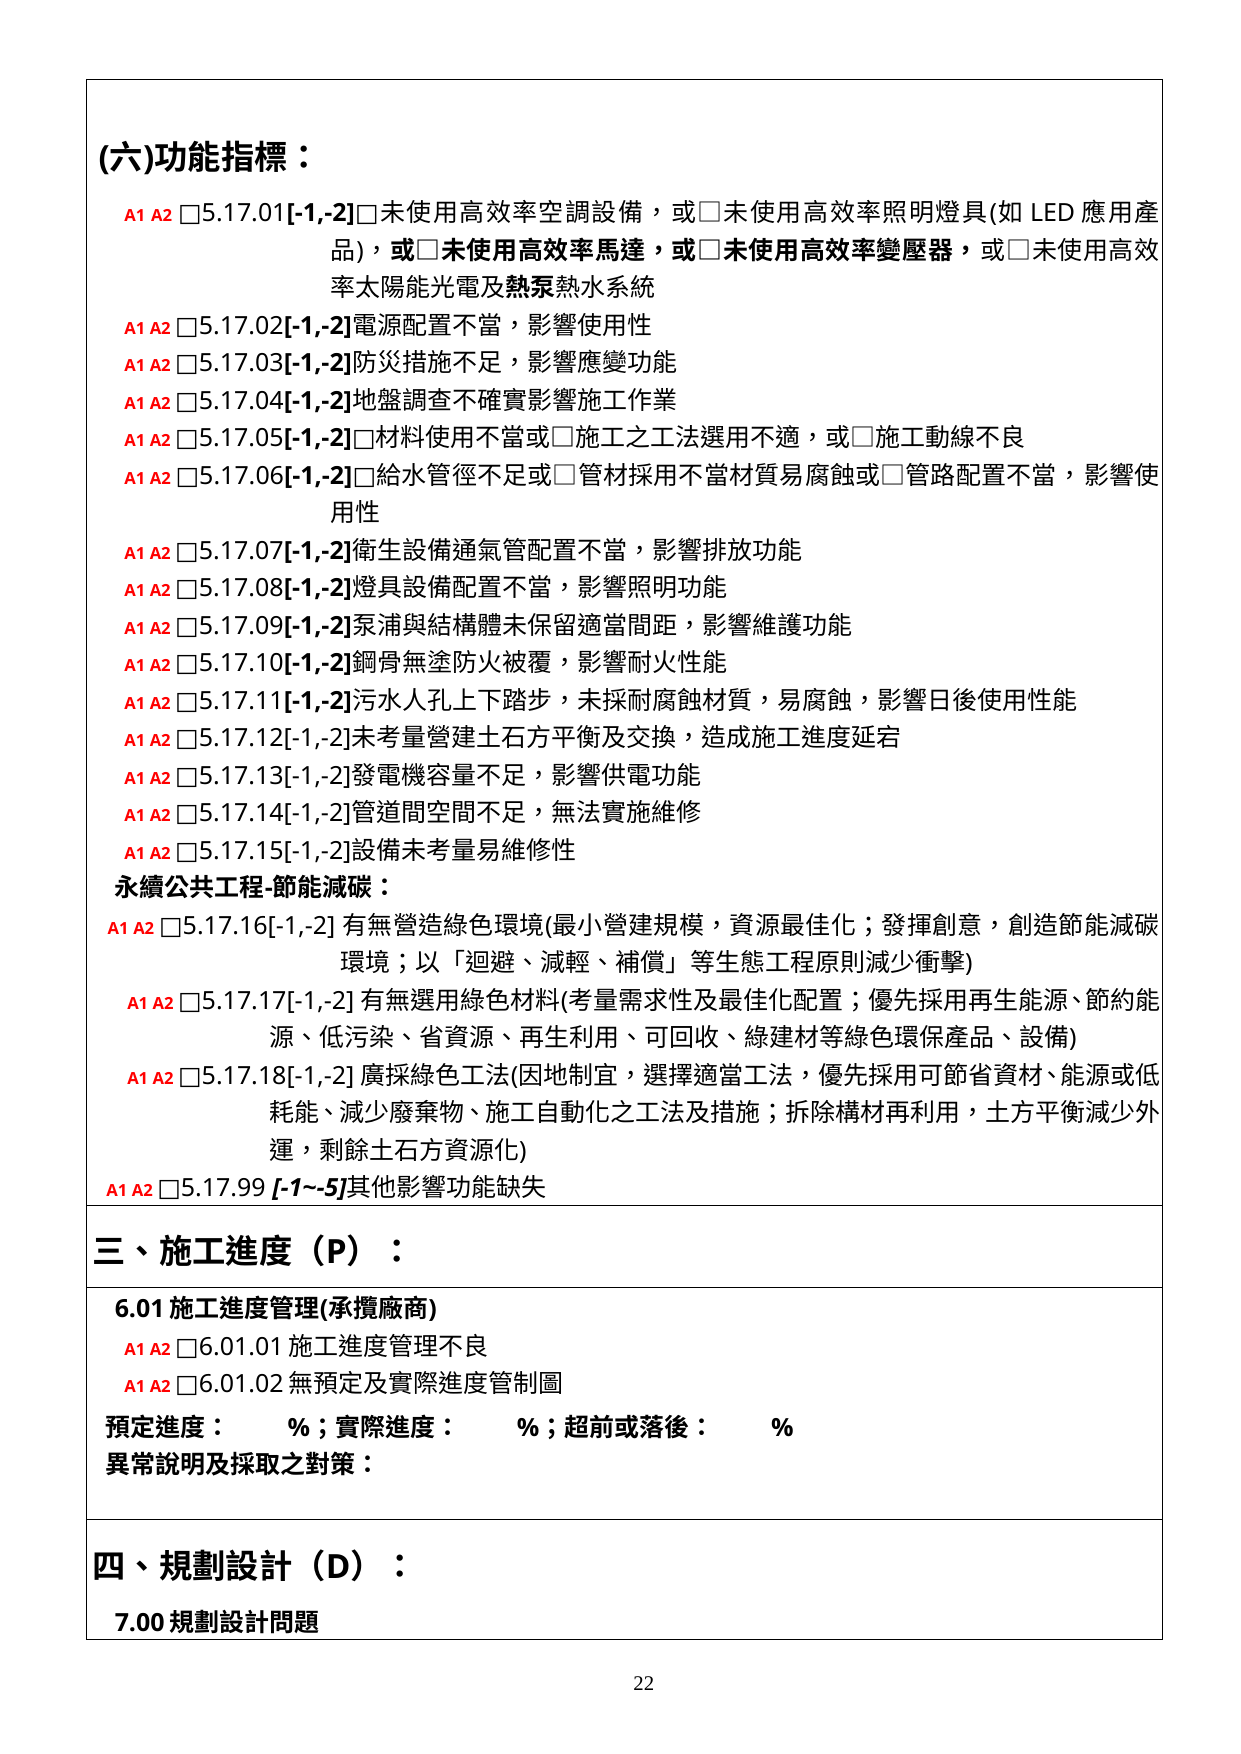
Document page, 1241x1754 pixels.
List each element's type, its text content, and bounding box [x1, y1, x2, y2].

table_cell 6.01施工進度管理(承攬廠商) A1 A2 □6.01.01施工進度管理不良 A1 A2 □6.01.02無預定及實際進度管制圖 預定進度： %；實際進度： %；超前或落後： % 異常說明及採取之對策： [87, 1288, 1162, 1519]
table_cell 三、施工進度（P）： [87, 1206, 1162, 1287]
table_cell (三)安全（W3）： 5.14工地勞工安全衛生 5.14.01墜落防止 A1 A2 □5.14.01.01[-2,-4]於高差2公尺以上之工作場所邊緣及開口部分(如樓梯、電梯口、天井、管道間、構台、橋樑墩柱及橋面版等)，未設置符合規定之護欄、護蓋、安全網或佩掛安全帶之防墜設施 A1 A2 □5.14.01.02[-2,-4] 於高差2公尺以上之處所進行作業時，未使用高空工作車，或未以架設施工架等方法設置工作臺 A1 A2 □5.14.01.03[-2,-4] 於石綿板、鐵皮板、瓦及塑膠等易踏穿材料構築之屋頂從事作業時，未於屋架上設置防止踏穿及寬度30公分以上之踏板或裝設安全網 A1 A2 □5.14.01.04[-2,-4]於高差超過1.5公尺以上之場所作業，未設置符合規定之安全上下設備。 A1 A2 □5.14.01.05[-1,-2]高差超過2層樓或7.5公尺以上之鋼構建築，未張設安全網，且其下方未具有足夠淨空及工作面與安全網間具有障礙物 A1 A2 □5.14.01.06[-1,-2] （本項刪除， 5.14.01.01中可規範） A1 A2 □5.14.01.07[-1,-2] 使用之合梯，未符合規定(堅固構造、不得損傷、腐蝕、梯腳與地面之角度在75度內、兩梯腳間有繫材扣牢、安全之梯面) A1 A2 □5.14.01.08[-1,-2]使用之移動梯，未符合規定(堅固構造、寬度30公分以上、採取防止滑溜或轉動之必要措施) 5.14.02倒塌、崩塌防止 A1 A2 □5.14.02.01[-2,-4] 施工架未與穩定構造物妥實連接（框式施工架使用壁連座連接，間距在垂直方向9.0公尺、水平方向8.0公尺以內，以鋼筋等連接，垂直方向5.5公尺、水平方向7.5公尺以內） A1 A2 □5.14.02.02[-2,-4] 開挖深度在1.5公尺以上，未設擋土支撐（地質特殊或採取替代方法經專業人員簽認安全者，不在此限）；開挖場所有地面崩塌、土石飛落之虞時，未設擋土支撐、邊坡保護或張設防護網之設施 A1 A2 □5.14.02.03[-2,-4] 隧道、坑道作業有落磐或土石崩塌之虞，未設置支撐、岩栓或噴凝土之支持構造及未清除浮石 A1 A2 □5.14.02.04[-2,-4]模板支撐支柱基礎之周邊易積水，導致地盤軟弱，或軟弱地盤未強化承載力（未鋪設覆工板或PC等） A1 A2 □5.14.02.05[-1,-2]供作模板支撐之材料，有明顯之損壞、變形或腐蝕 A1 A2 □5.14.02.06[-2,-4] 施工架、施工構台、擋土支撐、模板支撐及橋樑工程採支撐先進工法、懸臂工法等假設工程，未由專任工程人員或專人妥為設計並簽章確認強度計算書，未繪製施工圖說或未建立按圖說施作之查核機制 5.14.03感電防止 A1 A2 □5.14.03.01[-1,-2] 臨時用電設備之電線未防護 A1 A2 □5.14.03.02[-2,-4]建築或工程興建之臨時用電設備，未於各該設備之連接電路上設置額定感度電流30毫安培、動作時間0.1秒以內之防止感電用漏電斷路器 A1 A2 □5.14.03.03[-2,-4] 於鋼架等有觸及高導電性接地物之虞之場所，作業時所使用之交流電焊機（不含自動式焊接者），未裝設自動電擊防止裝置 A1 A2 □5.14.03.04[-1,-2] 於架空電線或電氣機具電路之接近場所從事作業，或使用移動式起重機、高空工作車等作業時，有引起感電之虞者，未使勞工與帶電體保持規定之接近界線距離，未設置護圍或未於該電路四周裝置絕緣用防護裝備或未採取移開該電路之措施 A1 A2 □5.14.03.05[-1,-2] 從事電路之檢查、修理等活線作業時，未使勞工戴用絕緣用防護具或未使用活線作業用器具；對高壓電路未使用絕緣工作台，或使勞工之身體、其使用中之導電體接觸或接近有感電之虞之電路或帶電體 A1 A2 □5.14.04[-1,-2]□承包商無勞安自動檢查紀錄或，□不確實 A1 A2 □5.14.05[-1,-2]安全衛生管理員或安衛業務主管未在工地執行職務 5.14.06工作場所災害防止 A1 A2 □5.14.06.01[-1,-2] 工作場所暴露之鋼筋等易發生被刺及擦傷災害者，未採取彎曲尖端、加蓋或加裝護套等防護設施 A1 A2 □5.14.06.02[-1,-2]工作場所人員及車輛機械出入口處：(1)未設方便人員及車輛出入之拉開式大門並標示禁止無關人員擅入。(2)未設管制人員：A.管制非有適當防護具之人員，不得讓其出入。B.管制、檢查車輛機械，未具合格證，不得讓其出入。(3)未維持車輛機械進出視線淨空 A1 A2 □5.14.06.03[-1,-2]□雇主對於進入營繕工程工作場所作業人員，未提供適當安全帽，或未使其正確戴用，或□工人未使用安全防護用具 A1 A2 □5.14.06.04[-1,-2]勞工有酒醉或有酒醉之虞者，從事高架作業 A1 A2 □5.14.06.05[-2,-4]在人孔、下水道、坑道、隧道、沈箱、逆打工法之地下層、筏基坑及其他自然換氣不充分之工作場所有下列情形時：未置備通風設備予以適當換氣，或未置備空氣中氧氣、硫化氫、一氧化碳濃度之測定儀器，並未隨時測定保持氧氣濃度在18％以上、硫化氫濃度在10PPM以下及一氧化碳濃度在35PPM以下 A1 A2 □5.14.06.06[-2,-4] 未依營造業安全衛生設施標準第7條規定，對於營造工程之模板、施工架等材料拆除後之採取拔除或釘入凸出之鐵釘、鐵條防護措施 A1 A2 □5.14.08[-1,-2]圍籬、外部防護網等設施不足 A1 A2 □5.14.09[-1,-2]查核金額以上工程，未依勞委會92.12.01函頒之「加強公共工程勞工安全衛生管理作業要點」辦理(如招標文件未明定：承包商應提報安全衛生管理計畫、將常駐工地之安衛人員向勞檢機構報備並副知機關與監造單位、監造單位所派安全衛生業務監造人員之資格及人數等) A1 A2 □5.14.10[-1,-2]□危險性工作場所未事先申請審查，或□未審查完成即先行動工 A1 A2 □5.14.11[-1,-2]未於作業現場，依施工現況，設置擋土支撐、露天開挖、模板支撐、隧道挖掘、襯砌、施工架及施工構台組配、鋼構組配、缺氧作業主管等作業主管 5.14.12被撞防止 A1 A2 □5.14.12.01[-1,-2]於搬運機械作業或開挖作業時，未指派專人指揮，防止機械翻覆或勞工自機械後側接近作業場所、未嚴禁操作人員以外之勞工進入營建用機械之操作半徑範圍內、車輛機械未裝設倒車或旋轉警示燈及蜂鳴器，警示周遭其他工作人員 A1 A2 □5.14.12.02[-1,-2]車輛出入、使用道路作業、鄰接道路作業或有導致交通事故之虞之工作場所：未依規定設置適當交通號誌、標示或柵欄、夜間柵欄未設有照明或反光片等設施、交通號誌、標示或柵欄等措施已設置尚不足以警告防止交通事故時，未置交通引導人員。 A1 A2 □5.14.12.03[-1,-2]使勞工於有車輛出入或往來之工作場所作業時：未明顯設置警戒標示，未置備反光背心等防護衣，使勞工確實使用 5.14.13物體飛落防止 A1 A2 □5.14.13.01[-1,-2]工作場所有物體飛落之虞，未設置防止物體飛落設備 A1 A2 □5.14.13.02[-1,-2]使用未經檢查合格之固定式起重機、移動式起重機(1機3證之1) A1 A2 □5.14.13.03[-1,-2]未僱用合格人員充任吊升荷重3公噸以上之固定式起重機、移動式起重機操作人員(1機3證之1) A1 A2 □5.14.13.04[-1,-2]使用起重機具從事吊掛作業人員，未使其受特殊作業安全衛生教育訓練(1機3證之1) A1 A2 □5.14.13.05[-1,-2]起重機具之吊鉤、吊具未有防止吊物脫落裝置 A1 A2 □5.14.13.06[-1,-2]起重機具未有過捲預防裝置 A1 A2 □5.14.13.07[-1,-2]起重機具運轉時，未採取防止吊掛物通過人員上方及人員進入吊掛物下方之設備或措施 A1 A2 □5.14.99[-1~-5]其他違反勞工安全衛生相關法規情事： 5.15工區交通維持及安全管制措施 A1 A2 □5.15.01[-2,-4]□無交通維持及安全管制措施基本內容，或□未落實 A1 A2 □5.15.02[-1,-2]□交通維持及安全管制措施未依規定程序審查，或□不完整 A1 A2 □5.15.03[-1,-2]□承包商無交通維持及安全管制措施檢查紀錄，或□不確實 A1 A2 □5.15.04[-1,-2]施工機具、材料及棄土車輛違規佔用道路停放 A1 A2 □5.15.05[-1,-2]工區車輛進出口影響道路交通或無交通引導人員(由原5.15.06併入) A1 A2 □5.15.06[-1,-2]□車道縮減未設置前後之漸變段，或□設置長度不足 A1 A2 □5.15.07[-1,-2]重要路口無交通引導人員協助疏導交通 A1 A2 □5.15.08[-1,-2]工區周邊道路路面不平整 A1 A2 □5.15.09[-1,-2]工區圍籬尺寸、型式、安全設施及設置時機等不符合規定 A1 A2 □5.15.10[-2,-4]工區周邊行人動線安全防護措施及導引牌面不完善 A1 A2 □5.15.11[-1,-2]工區周邊標線、標誌、號誌設置不完善 A1 A2 □5.15.12[-2,-4]現場施工交通警告設施不足 A1 A2 □5.15.99[-1~-5]其他交通維持及安全管制措施不當情事： 5.16汛期工地防災減災措施 A1 A2 □5.16.01[-2,-4]無訂定汛期工地防災自主檢查表，□或未落實 A1 A2 □5.16.02[-2,-4]工區及週遭之排水設施未予清理並保持暢通 A1 A2 □5.16.03[-2,-4]防汛缺口未確實封堵，或砂包、擋水鋼板、封水牆等臨時性防洪設施未補強 A1 A2 □5.16.99[-1~-5]其他汛期工地防災減災措施不當情事： (四)環境： 5.05環保 A1 A2 □5.05.01[-1,-2]施工機具或設備產生嚴重噪音，影響環境安寧 A1 A2 □5.05.02[-2,-4]現場塵土飛揚等空氣汙染處理未妥當 A1 A2 □5.05.03[-1,-2]□放流水等水汙染處理未妥當或□施工產生廢棄污泥，影響環境 A1 A2 □5.05.04[-1,-2]營建剩餘土石方、其他廢棄物處理未妥當 A1 A2 □5.05.05[-1,-2]進出工區車輛未清洗，污染工地周遭附近路面 A1 A2 □5.05.06[-1,-2]工區週遭原有樹木未加維護，任意砍伐，影響環境生態 A1 A2 □5.05.07[-1,-2]工區門禁管制不實，閒雜人員隨意進出，導致工地環境紛亂，難以管制 A1 A2 □5.05.08[-1,-2]工地積水未處理，影響環境衛生及安全 A1 A2 □5.05.09[-1,-2]垃圾及廢棄物未清理，影響環境 A1 A2 □5.05.10[-1,-2]未確實執行工區週邊街道洗掃作業 A1 A2 □5.05.11[-1,-2]未加強工地出入口污染管制作業 A1 A2 □5.05.12[-1,-2]未依照「營建工程空氣污染防制設施管理辦法」之規定，加強工區內污染防制措施 A1 A2 □5.05.13[-1,-2]工地環境區劃未落實(如工作、吸煙、餐飲、休息區) ＊＊A1 A2 □5.05.14[-1,-2]施工過程未維護工程附近生態環境，未重視動植物棲地之維護 A1 A2 □5.05.99[-1~-5]其他環保生態保育缺失： A1 A2 □5.09.05[-2,-4]工地現場機具與材料任意堆置，未妥善保護 (五)美觀： A1 A2 □5.08.08.01[-1,-2]混凝土完成面施工外觀平整度不佳 A1 A2 □5.08.08.02[-1,-2] □結構體施工粗糙或□結構體線形不協調或□不完整 A1 A2 □5.08.08.03[-1,-2]基地內外及週邊施工圍籬□不整齊或□不清潔，或□不美化引起民眾反感 A1 A2 □5.08.09.02[-1,-2]□基地內外及週邊景觀造型與周邊環境不協調或□施工粗糙 A1 A2 □5.08.09.03[-1,-2]□基地內外及週邊植栽綠化與周邊環境景觀不搭調或□施工粗糙 A1 A2 □5.08.09.04[-1,-2]□欄杆不平順 A1 A2 □5.08.09.05[-1,-2]□路緣石線形不平順或□人行道鋪設不平整 A1 A2 □5.08.09.06[-1,-2]管線鋪設或□道路舖設，路面切割線形不順，影響美觀 A1 A2 □5.08.09.07[-1,-2]管線配置不當，影響美觀 A1 A2 □5.08.09.08[-1,-2]配電開關匣配置不當、高低不一、四周收邊不良、生鏽不潔，影響美觀 A1 A2 □5.08.09.09[-1,-2]□電桿號碼噴漆不明確或□鐵件油漆不平整 A1 A2 □5.08.09.10[-1,-2]跨軌線焊接地線配置不整齊 A1 A2 □5.08.99[-1~-5]其他影響美觀工程缺失： (六)功能指標： A1 A2 □5.17.01[-1,-2]□未使用高效率空調設備，或□未使用高效率照明燈具(如LED應用產品)，或□未使用高效率馬達，或□未使用高效率變壓器，或□未使用高效率太陽能光電及熱泵熱水系統 A1 A2 □5.17.02[-1,-2]電源配置不當，影響使用性 A1 A2 □5.17.03[-1,-2]防災措施不足，影響應變功能 A1 A2 □5.17.04[-1,-2]地盤調查不確實影響施工作業 A1 A2 □5.17.05[-1,-2]□材料使用不當或□施工之工法選用不適，或□施工動線不良 A1 A2 □5.17.06[-1,-2]□給水管徑不足或□管材採用不當材質易腐蝕或□管路配置不當，影響使用性 A1 A2 □5.17.07[-1,-2]衛生設備通氣管配置不當，影響排放功能 A1 A2 □5.17.08[-1,-2]燈具設備配置不當，影響照明功能 A1 A2 □5.17.09[-1,-2]泵浦與結構體未保留適當間距，影響維護功能 A1 A2 □5.17.10[-1,-2]鋼骨無塗防火被覆，影響耐火性能 A1 A2 □5.17.11[-1,-2]污水人孔上下踏步，未採耐腐蝕材質，易腐蝕，影響日後使用性能 A1 A2 □5.17.12[-1,-2]未考量營建土石方平衡及交換，造成施工進度延宕 A1 A2 □5.17.13[-1,-2]發電機容量不足，影響供電功能 A1 A2 □5.17.14[-1,-2]管道間空間不足，無法實施維修 A1 A2 □5.17.15[-1,-2]設備未考量易維修性 永續公共工程-節能減碳： A1 A2 □5.17.16[-1,-2] 有無營造綠色環境(最小營建規模，資源最佳化；發揮創意，創造節能減碳環境；以「迴避、減輕、補償」等生態工程原則減少衝擊) A1 A2 □5.17.17[-1,-2] 有無選用綠色材料(考量需求性及最佳化配置；優先採用再生能源、節約能源、低污染、省資源、再生利用、可回收、綠建材等綠色環保產品、設備) A1 A2 □5.17.18[-1,-2] 廣採綠色工法(因地制宜，選擇適當工法，優先採用可節省資材、能源或低耗能、減少廢棄物、施工自動化之工法及措施；拆除構材再利用，土方平衡減少外運，剩餘土石方資源化) A1 A2 □5.17.99 [-1~-5]其他影響功能缺失 [87, 80, 1162, 1205]
table_cell 四、規劃設計（D）： 7.00規劃設計問題 [87, 1520, 1162, 1639]
